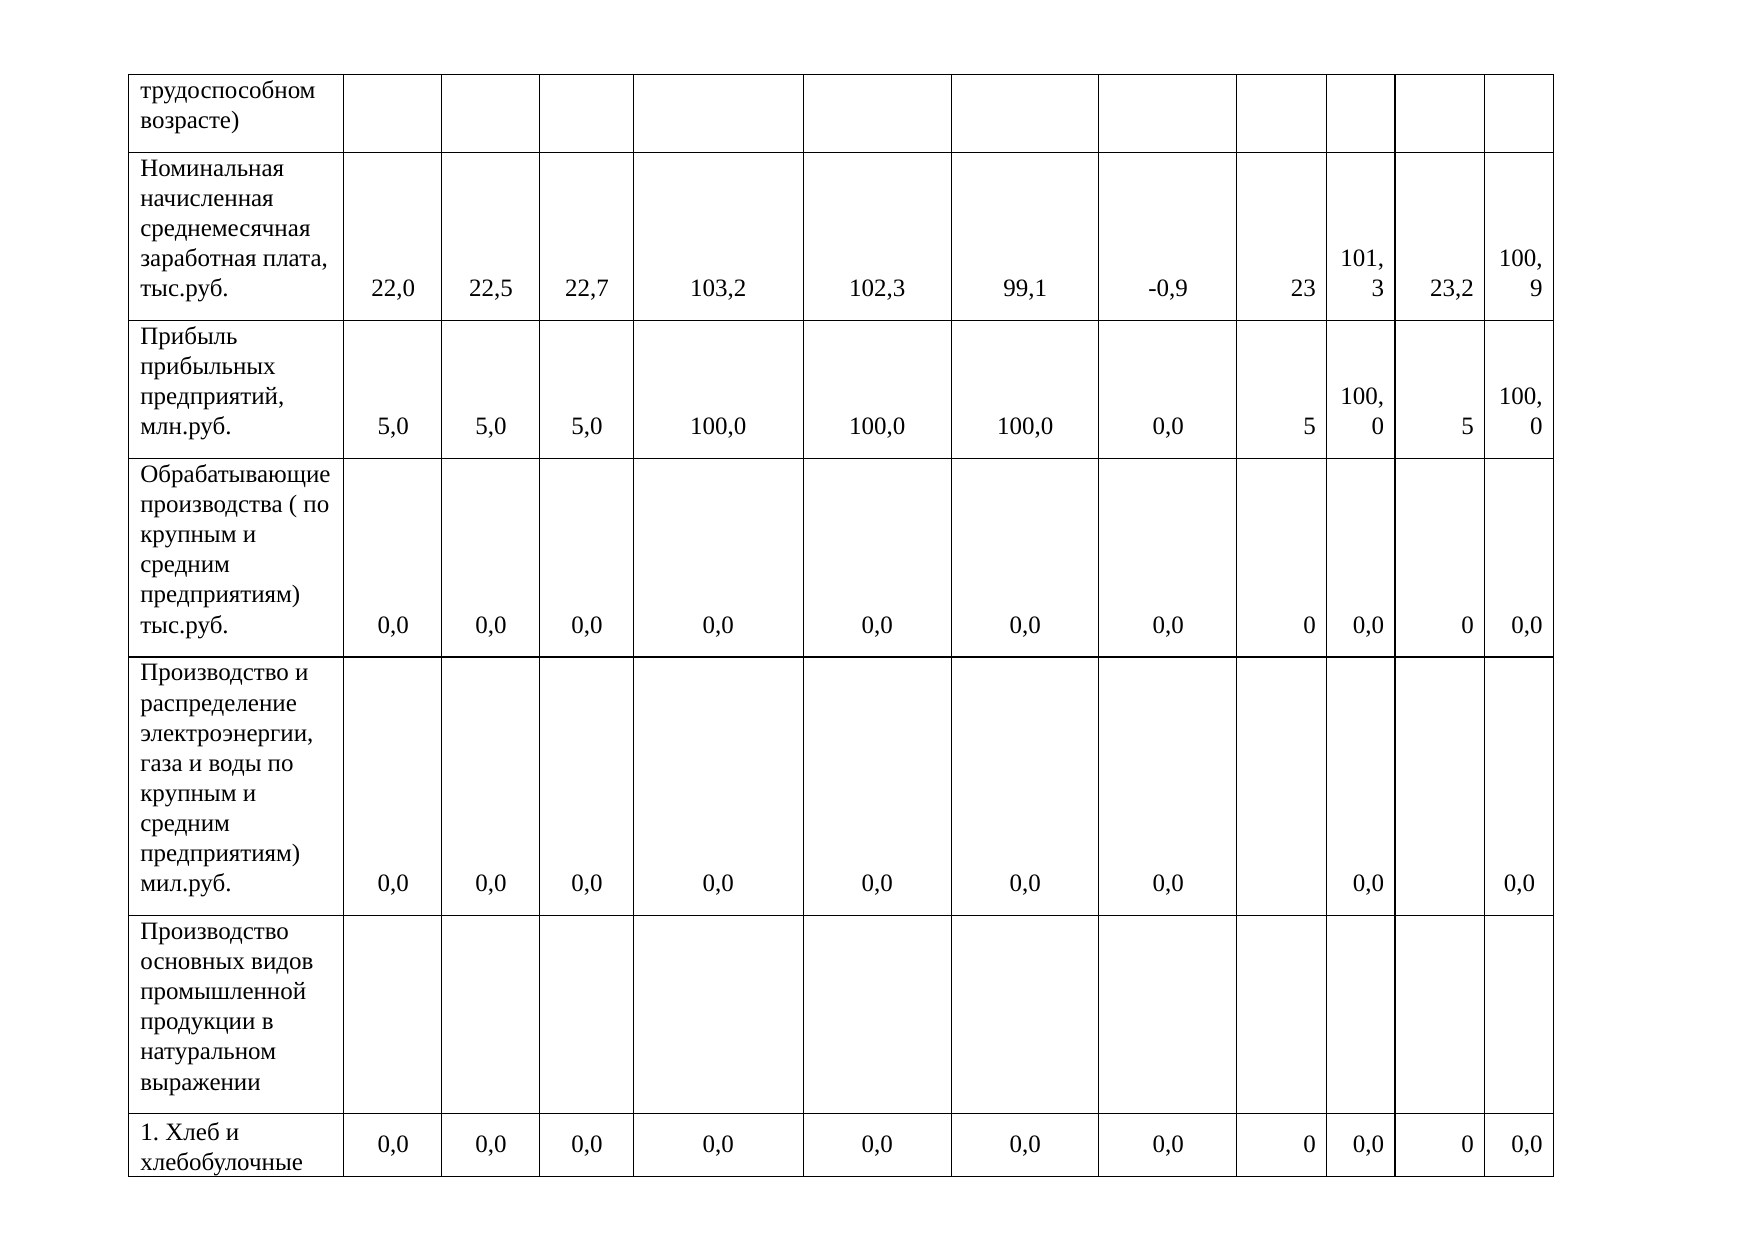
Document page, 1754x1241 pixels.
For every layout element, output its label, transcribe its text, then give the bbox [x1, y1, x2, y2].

table_cell 0,0 [540, 459, 633, 656]
table_cell 0 [1237, 1114, 1326, 1176]
table_cell 0,0 [634, 459, 803, 656]
table_cell 0,0 [804, 459, 951, 656]
table_cell 0,0 [344, 459, 441, 656]
table_cell [1396, 916, 1484, 1113]
table_cell Производство основных видов промышленной продукции в натуральном выражении [129, 916, 343, 1113]
table_cell 0,0 [540, 1114, 633, 1176]
table_cell 23,2 [1396, 153, 1484, 320]
table_cell [1485, 75, 1553, 152]
table_cell [442, 75, 539, 152]
table_cell 22,0 [344, 153, 441, 320]
table_cell 0,0 [1485, 658, 1553, 915]
table_cell 0,0 [952, 459, 1098, 656]
table_cell [804, 75, 951, 152]
table_cell [1099, 75, 1236, 152]
table_cell 101,3 [1327, 153, 1394, 320]
table_cell 0,0 [1485, 1114, 1553, 1176]
table_cell [1396, 75, 1484, 152]
table_cell [1237, 75, 1326, 152]
table_cell 0,0 [344, 1114, 441, 1176]
table_cell 0,0 [1327, 459, 1394, 656]
table_cell [344, 916, 441, 1113]
table_cell 0,0 [952, 1114, 1098, 1176]
table_cell 0,0 [634, 658, 803, 915]
table_cell 0,0 [1327, 658, 1394, 915]
table_cell [1237, 916, 1326, 1113]
table_cell 100,0 [1327, 321, 1394, 458]
table_cell [344, 75, 441, 152]
table_cell Обрабатывающие производства ( по крупным и средним предприятиям) тыс.руб. [129, 459, 343, 656]
table_cell 0 [1396, 1114, 1484, 1176]
table_cell [634, 75, 803, 152]
table_cell [952, 75, 1098, 152]
table_cell -0,9 [1099, 153, 1236, 320]
table_cell [1327, 916, 1394, 1113]
table_cell [1099, 916, 1236, 1113]
table_cell [442, 916, 539, 1113]
table_cell [540, 75, 633, 152]
table_cell 0,0 [952, 658, 1098, 915]
table_cell 0,0 [634, 1114, 803, 1176]
table_cell 0,0 [1485, 459, 1553, 656]
table_cell 99,1 [952, 153, 1098, 320]
table_cell [804, 916, 951, 1113]
table_cell 0,0 [1099, 1114, 1236, 1176]
table_cell [1485, 916, 1553, 1113]
table_cell 0,0 [1099, 459, 1236, 656]
table_cell 0,0 [442, 459, 539, 656]
table_cell 0,0 [1099, 658, 1236, 915]
table_cell 5,0 [344, 321, 441, 458]
table_cell [1237, 658, 1326, 915]
table_cell 0,0 [442, 658, 539, 915]
table_cell 0,0 [1099, 321, 1236, 458]
table_cell 5 [1237, 321, 1326, 458]
table_cell 0,0 [804, 658, 951, 915]
table_cell 5,0 [540, 321, 633, 458]
table_cell 0 [1396, 459, 1484, 656]
table_cell 0,0 [540, 658, 633, 915]
table_cell [1327, 75, 1394, 152]
table_cell 22,7 [540, 153, 633, 320]
table_cell 0,0 [1327, 1114, 1394, 1176]
table_cell 22,5 [442, 153, 539, 320]
table_cell 0,0 [344, 658, 441, 915]
table_cell 100,0 [952, 321, 1098, 458]
table_cell [952, 916, 1098, 1113]
table_cell 100,0 [1485, 321, 1553, 458]
table_cell [634, 916, 803, 1113]
table_cell 0,0 [442, 1114, 539, 1176]
table_cell 0 [1237, 459, 1326, 656]
table_cell 0,0 [804, 1114, 951, 1176]
table_cell Номинальная начисленная среднемесячная заработная плата, тыс.руб. [129, 153, 343, 320]
table_cell 100,9 [1485, 153, 1553, 320]
table_cell Прибыль прибыльных предприятий, млн.руб. [129, 321, 343, 458]
table_cell 5 [1396, 321, 1484, 458]
table_cell [540, 916, 633, 1113]
table_cell [1396, 658, 1484, 915]
table_cell 23 [1237, 153, 1326, 320]
table_cell 102,3 [804, 153, 951, 320]
table_cell Производство и распределение электроэнергии, газа и воды по крупным и средним предприятиям) мил.руб. [129, 658, 343, 915]
table_cell 103,2 [634, 153, 803, 320]
table_cell трудоспособном возрасте) [129, 75, 343, 152]
table_cell 5,0 [442, 321, 539, 458]
table_cell 1. Хлеб и хлебобулочные [129, 1114, 343, 1176]
table_cell 100,0 [634, 321, 803, 458]
table_cell 100,0 [804, 321, 951, 458]
